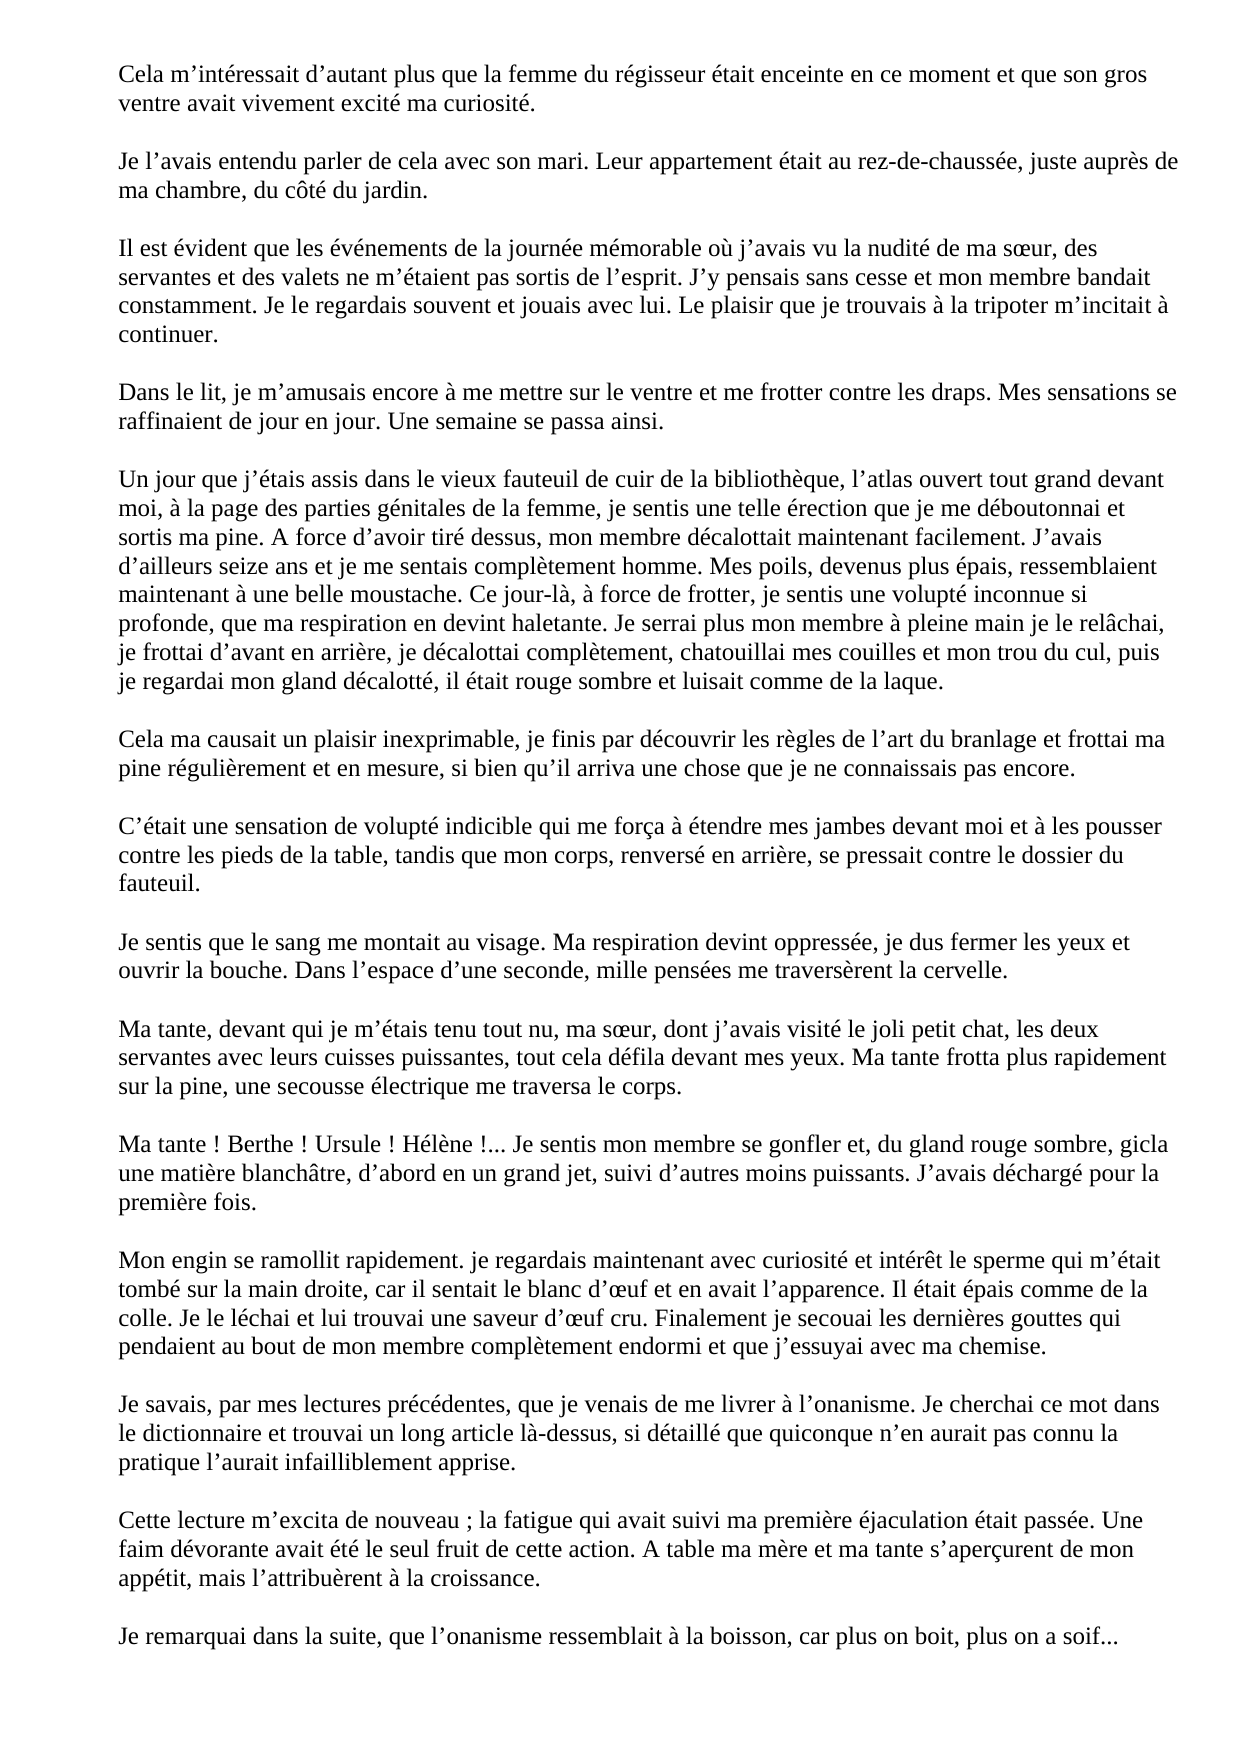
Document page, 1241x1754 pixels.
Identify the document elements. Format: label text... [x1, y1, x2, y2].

text Ma tante, devant qui je m’étais tenu tout nu, ma sœur, dont j’avais visité le joli petit chat, les deux servantes avec leurs cuisses puissantes, tout cela défila devant mes yeux. Ma tante frotta plus rapidement sur la pine, une secousse électrique me traversa le corps. [118, 1014, 1181, 1100]
text Il est évident que les événements de la journée mémorable où j’avais vu la nudité de ma sœur, des servantes et des valets ne m’étaient pas sortis de l’esprit. J’y pensais sans cesse et mon membre bandait constamment. Je le regardais souvent et jouais avec lui. Le plaisir que je trouvais à la tripoter m’incitait à continuer. [118, 233, 1181, 348]
text Mon engin se ramollit rapidement. je regardais maintenant avec curiosité et intérêt le sperme qui m’était tombé sur la main droite, car il sentait le blanc d’œuf et en avait l’apparence. Il était épais comme de la colle. Je le léchai et lui trouvai une saveur d’œuf cru. Finalement je secouai les dernières gouttes qui pendaient au bout de mon membre complètement endormi et que j’essuyai avec ma chemise. [118, 1245, 1181, 1360]
text Je savais, par mes lectures précédentes, que je venais de me livrer à l’onanisme. Je cherchai ce mot dans le dictionnaire et trouvai un long article là-dessus, si détaillé que quiconque n’en aurait pas connu la pratique l’aurait infailliblement apprise. [118, 1389, 1181, 1476]
text Cela ma causait un plaisir inexprimable, je finis par découvrir les règles de l’art du branlage et frottai ma pine régulièrement et en mesure, si bien qu’il arriva une chose que je ne connaissais pas encore. [118, 724, 1181, 781]
text Cela m’intéressait d’autant plus que la femme du régisseur était enceinte en ce moment et que son gros ventre avait vivement excité ma curiosité. [118, 59, 1181, 117]
text Un jour que j’étais assis dans le vieux fauteuil de cuir de la bibliothèque, l’atlas ouvert tout grand devant moi, à la page des parties génitales de la femme, je sentis une telle érection que je me déboutonnai et sortis ma pine. A force d’avoir tiré dessus, mon membre décalottait maintenant facilement. J’avais d’ailleurs seize ans et je me sentais complètement homme. Mes poils, devenus plus épais, ressemblaient maintenant à une belle moustache. Ce jour-là, à force de frotter, je sentis une volupté inconnue si profonde, que ma respiration en devint haletante. Je serrai plus mon membre à pleine main je le relâchai, je frottai d’avant en arrière, je décalottai complètement, chatouillai mes couilles et mon trou du cul, puis je regardai mon gland décalotté, il était rouge sombre et luisait comme de la laque. [118, 464, 1181, 694]
text C’était une sensation de volupté indicible qui me força à étendre mes jambes devant moi et à les pousser contre les pieds de la table, tandis que mon corps, renversé en arrière, se pressait contre le dossier du fauteuil. [118, 811, 1181, 897]
text Je remarquai dans la suite, que l’onanisme ressemblait à la boisson, car plus on boit, plus on a soif... [118, 1621, 1181, 1650]
text Ma tante ! Berthe ! Ursule ! Hélène !... Je sentis mon membre se gonfler et, du gland rouge sombre, gicla une matière blanchâtre, d’abord en un grand jet, suivi d’autres moins puissants. J’avais déchargé pour la première fois. [118, 1129, 1181, 1216]
text Je l’avais entendu parler de cela avec son mari. Leur appartement était au rez-de-chaussée, juste auprès de ma chambre, du côté du jardin. [118, 146, 1181, 203]
text Cette lecture m’excita de nouveau ; la fatigue qui avait suivi ma première éjaculation était passée. Une faim dévorante avait été le seul fruit de cette action. A table ma mère et ma tante s’aperçurent de mon appétit, mais l’attribuèrent à la croissance. [118, 1505, 1181, 1592]
text Je sentis que le sang me montait au visage. Ma respiration devint oppressée, je dus fermer les yeux et ouvrir la bouche. Dans l’espace d’une seconde, mille pensées me traversèrent la cervelle. [118, 927, 1181, 984]
text Dans le lit, je m’amusais encore à me mettre sur le ventre et me frotter contre les draps. Mes sensations se raffinaient de jour en jour. Une semaine se passa ainsi. [118, 377, 1181, 435]
